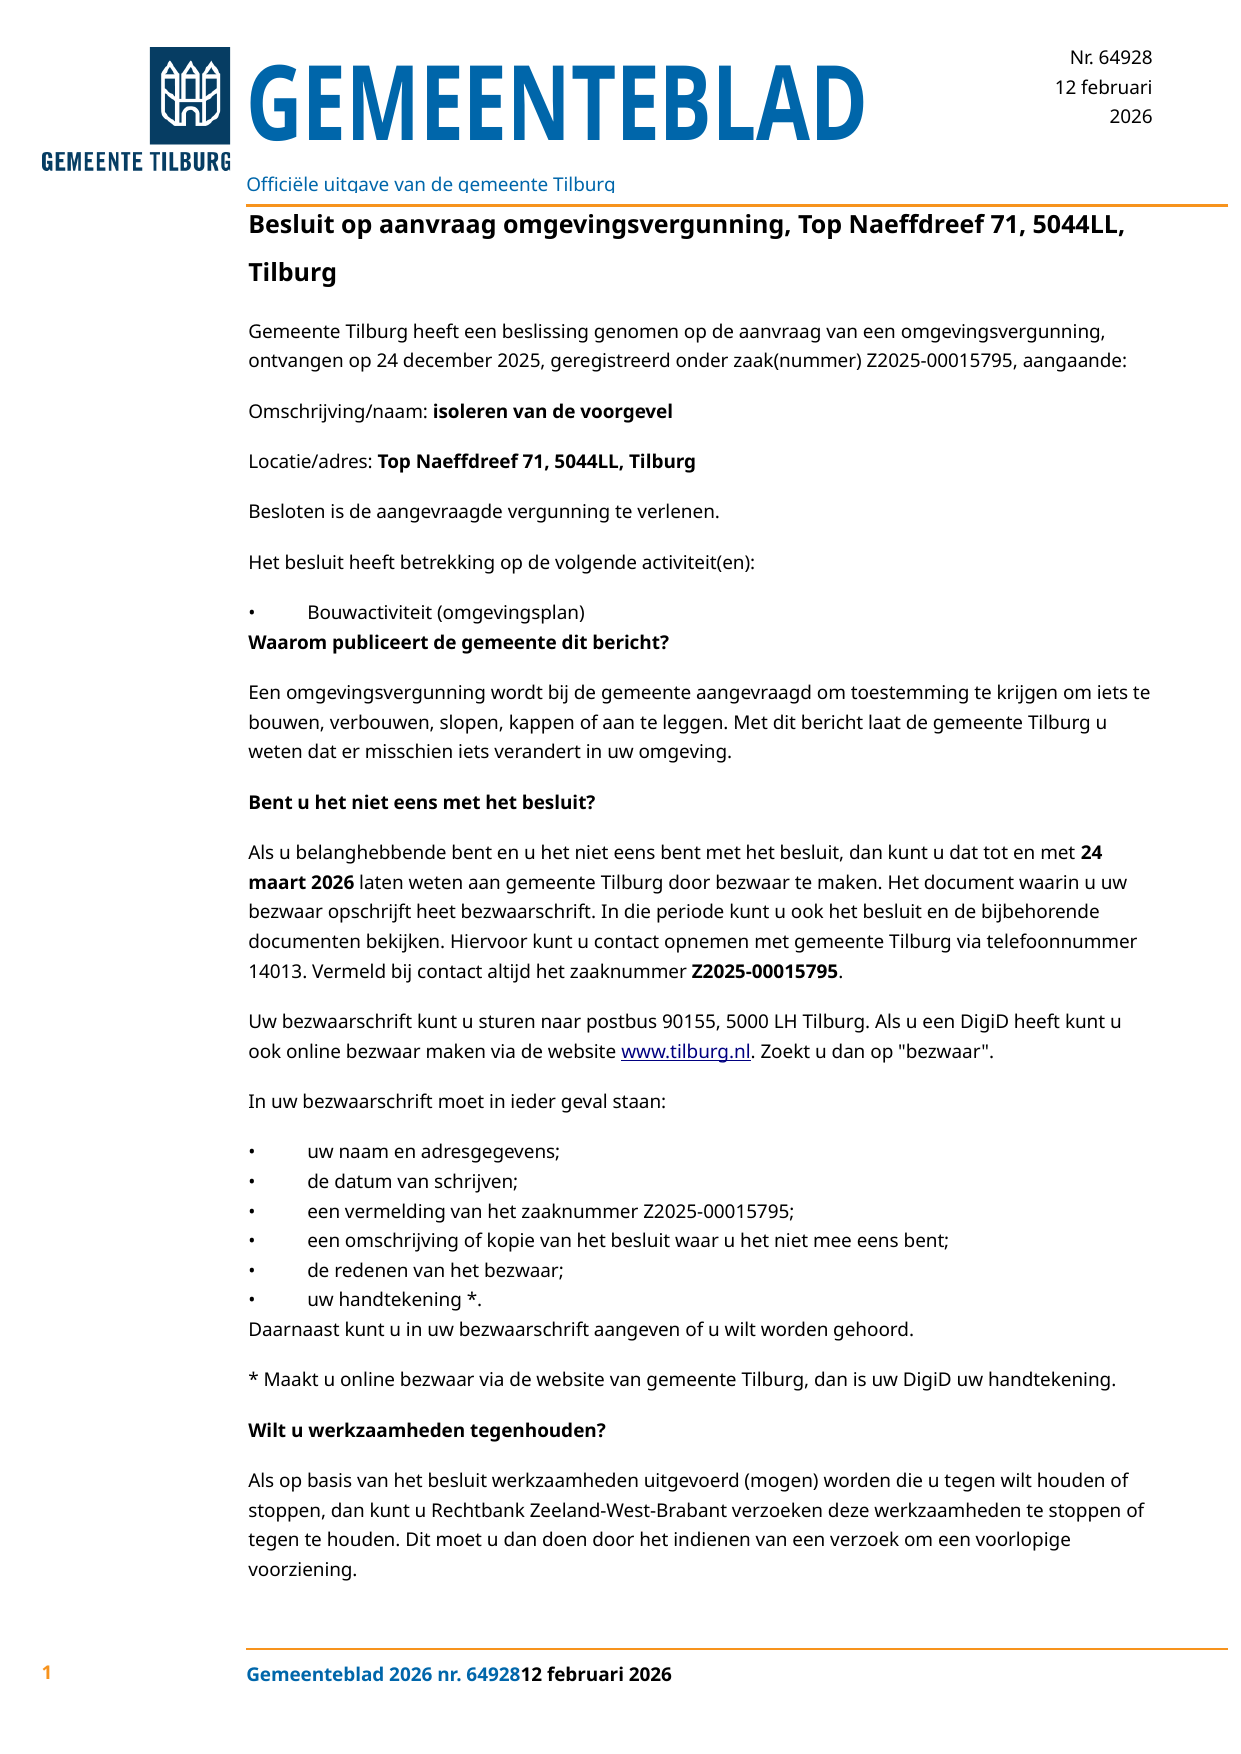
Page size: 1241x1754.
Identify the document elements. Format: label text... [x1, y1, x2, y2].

list de datum van schrijven; [248, 1168, 1152, 1194]
text Gemeente Tilburg heeft een beslissing genomen op de aanvraag van een omgevingsvergunning, ontvangen op 24 december 2025, geregistreerd onder zaak(nummer) Z2025-00015795, aangaande: [248, 318, 1152, 373]
list Bouwactiviteit (omgevingsplan) [248, 599, 1152, 625]
picture [41, 47, 231, 172]
list een vermelding van het zaaknummer Z2025-00015795; [248, 1198, 1152, 1224]
text Daarnaast kunt u in uw bezwaarschrift aangeven of u wilt worden gehoord. [248, 1316, 1152, 1342]
text Locatie/adres: Top Naeffdreef 71, 5044LL, Tilburg [248, 448, 1152, 474]
text Besloten is de aangevraagde vergunning te verlenen. [248, 499, 1152, 524]
text Omschrijving/naam: isoleren van de voorgevel [248, 398, 1152, 424]
text Waarom publiceert de gemeente dit bericht? [248, 629, 1152, 655]
text Bent u het niet eens met het besluit? [248, 789, 1152, 815]
text Uw bezwaarschrift kunt u sturen naar postbus 90155, 5000 LH Tilburg. Als u een DigiD heeft kunt u ook online bezwaar maken via de website www.tilburg.nl. Zoekt u dan op "bezwaar". [248, 1008, 1152, 1064]
text * Maakt u online bezwaar via de website van gemeente Tilburg, dan is uw DigiD uw handtekening. [248, 1367, 1152, 1392]
list een omschrijving of kopie van het besluit waar u het niet mee eens bent; [248, 1227, 1152, 1253]
text Als u belanghebbende bent en u het niet eens bent met het besluit, dan kunt u dat tot en met 24 maart 2026 laten weten aan gemeente Tilburg door bezwaar te maken. Het document waarin u uw bezwaar opschrijft heet bezwaarschrift. In die periode kunt u ook het besluit en de bijbehorende documenten bekijken. Hiervoor kunt u contact opnemen met gemeente Tilburg via telefoonnummer 14013. Vermeld bij contact altijd het zaaknummer Z2025-00015795. [248, 839, 1152, 984]
text Het besluit heeft betrekking op de volgende activiteit(en): [248, 549, 1152, 575]
list uw naam en adresgegevens; [248, 1139, 1152, 1164]
text In uw bezwaarschrift moet in ieder geval staan: [248, 1088, 1152, 1114]
text Als op basis van het besluit werkzaamheden uitgevoerd (mogen) worden die u tegen wilt houden of stoppen, dan kunt u Rechtbank Zeeland-West-Brabant verzoeken deze werkzaamheden te stoppen of tegen te houden. Dit moet u dan doen door het indienen van een verzoek om een voorlopige voorziening. [248, 1467, 1152, 1582]
text Besluit op aanvraag omgevingsvergunning, Top Naeffdreef 71, 5044LL, Tilburg [248, 207, 1152, 288]
text Een omgevingsvergunning wordt bij de gemeente aangevraagd om toestemming te krijgen om iets te bouwen, verbouwen, slopen, kappen of aan te leggen. Met dit bericht laat de gemeente Tilburg u weten dat er misschien iets verandert in uw omgeving. [248, 679, 1152, 764]
text Wilt u werkzaamheden tegenhouden? [248, 1417, 1152, 1443]
list uw handtekening *. [248, 1287, 1152, 1312]
list de redenen van het bezwaar; [248, 1257, 1152, 1283]
